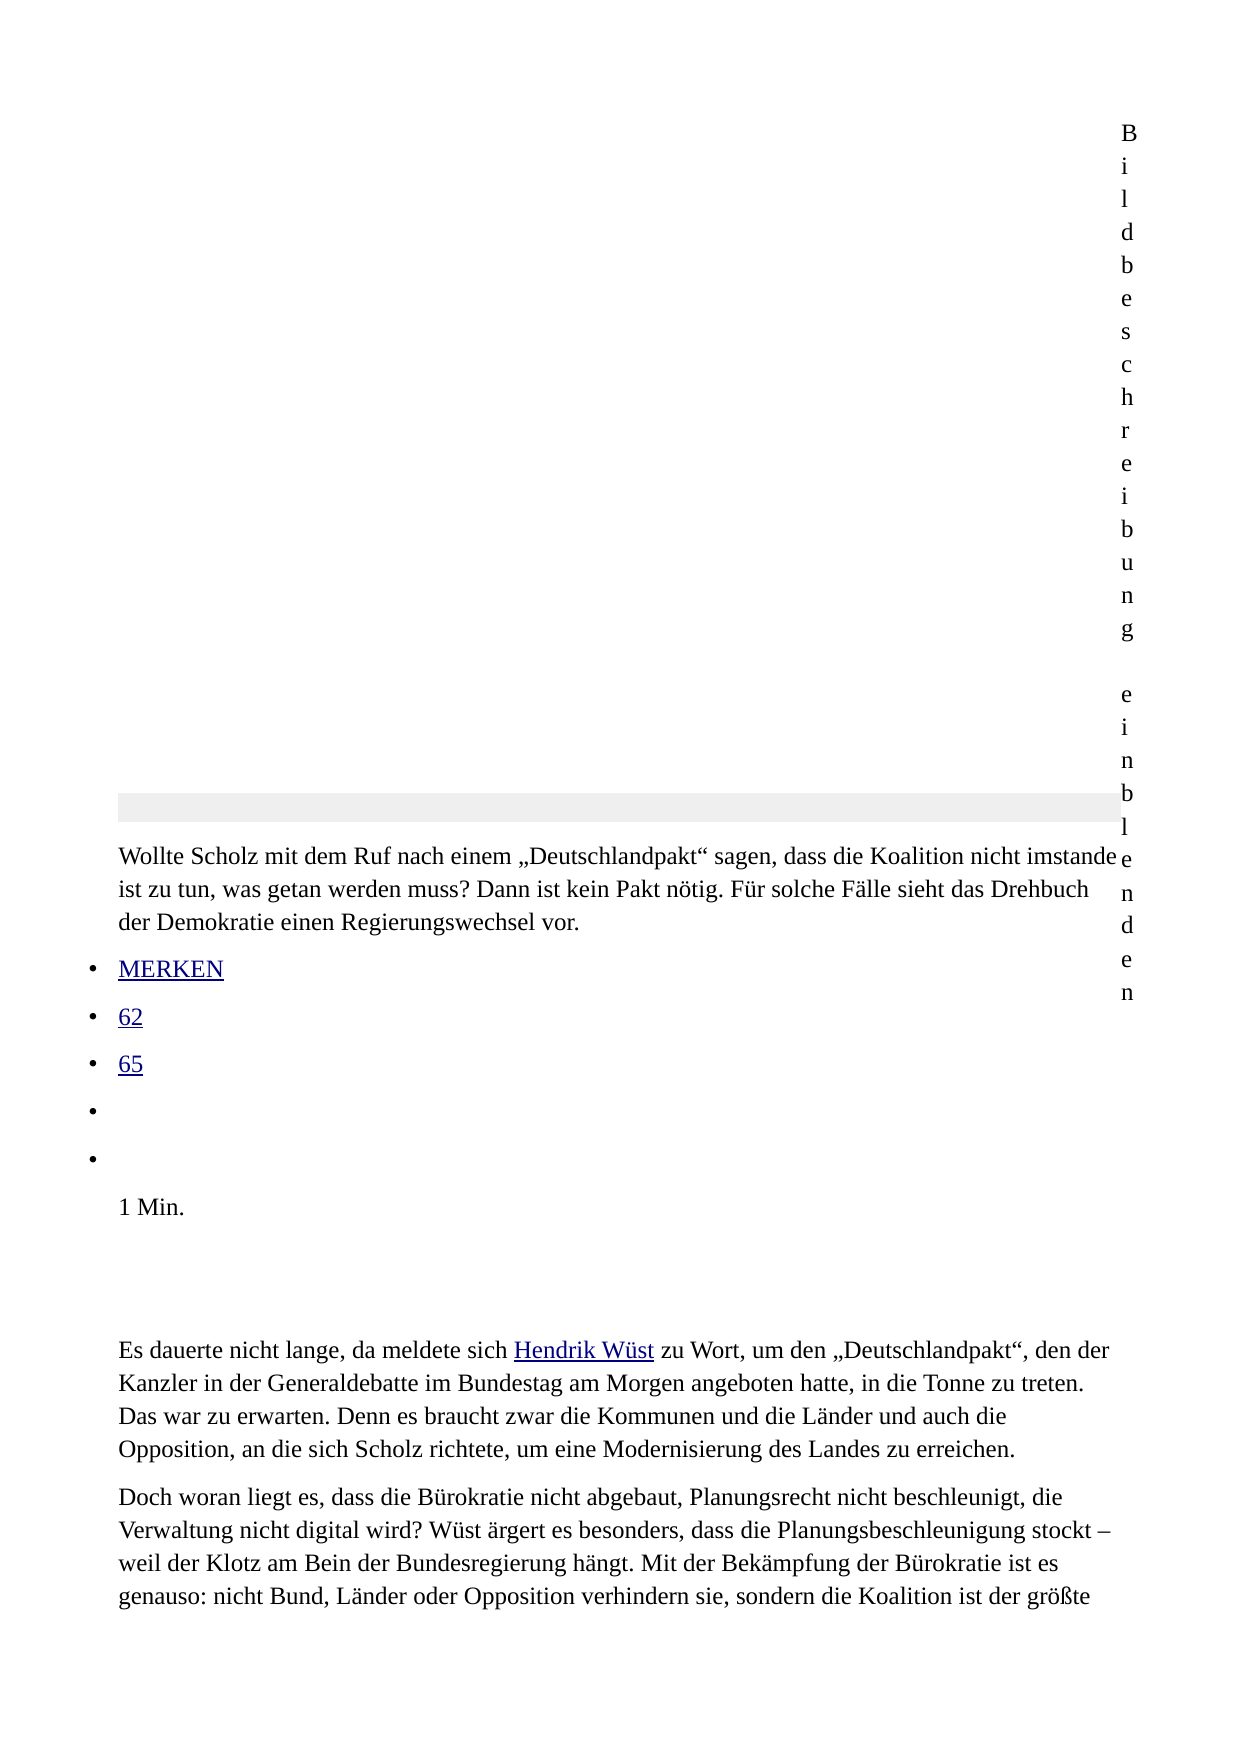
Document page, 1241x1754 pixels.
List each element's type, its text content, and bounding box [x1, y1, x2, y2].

text Wollte Scholz mit dem Ruf nach einem „Deutschlandpakt“ sagen, dass die Koalition nicht imstande ist zu tun, was getan werden muss? Dann ist kein Pakt nötig. Für solche Fälle sieht das Drehbuch der Demokratie einen Regierungswechsel vor. [118, 841, 1121, 936]
list MERKEN [118, 954, 1121, 983]
text 1 Min. [118, 1192, 1122, 1221]
list 65 [118, 1049, 1122, 1078]
list 62 [118, 1002, 1122, 1031]
text Doch woran liegt es, dass die Bürokratie nicht abgebaut, Planungsrecht nicht beschleunigt, die Verwaltung nicht digital wird? Wüst ärgert es besonders, dass die Planungsbeschleunigung stockt – weil der Klotz am Bein der Bundesregierung hängt. Mit der Bekämpfung der Bürokratie ist es genauso: nicht Bund, Länder oder Opposition verhindern sie, sondern die Koalition ist der größte [118, 1482, 1122, 1610]
text Es dauerte nicht lange, da meldete sich Hendrik Wüst zu Wort, um den „Deutschlandpakt“, den der Kanzler in der Generaldebatte im Bundestag am Morgen angeboten hatte, in die Tonne zu treten. Das war zu erwarten. Denn es braucht zwar die Kommunen und die Länder und auch die Opposition, an die sich Scholz richtete, um eine Modernisierung des Landes zu erreichen. [118, 1335, 1122, 1463]
